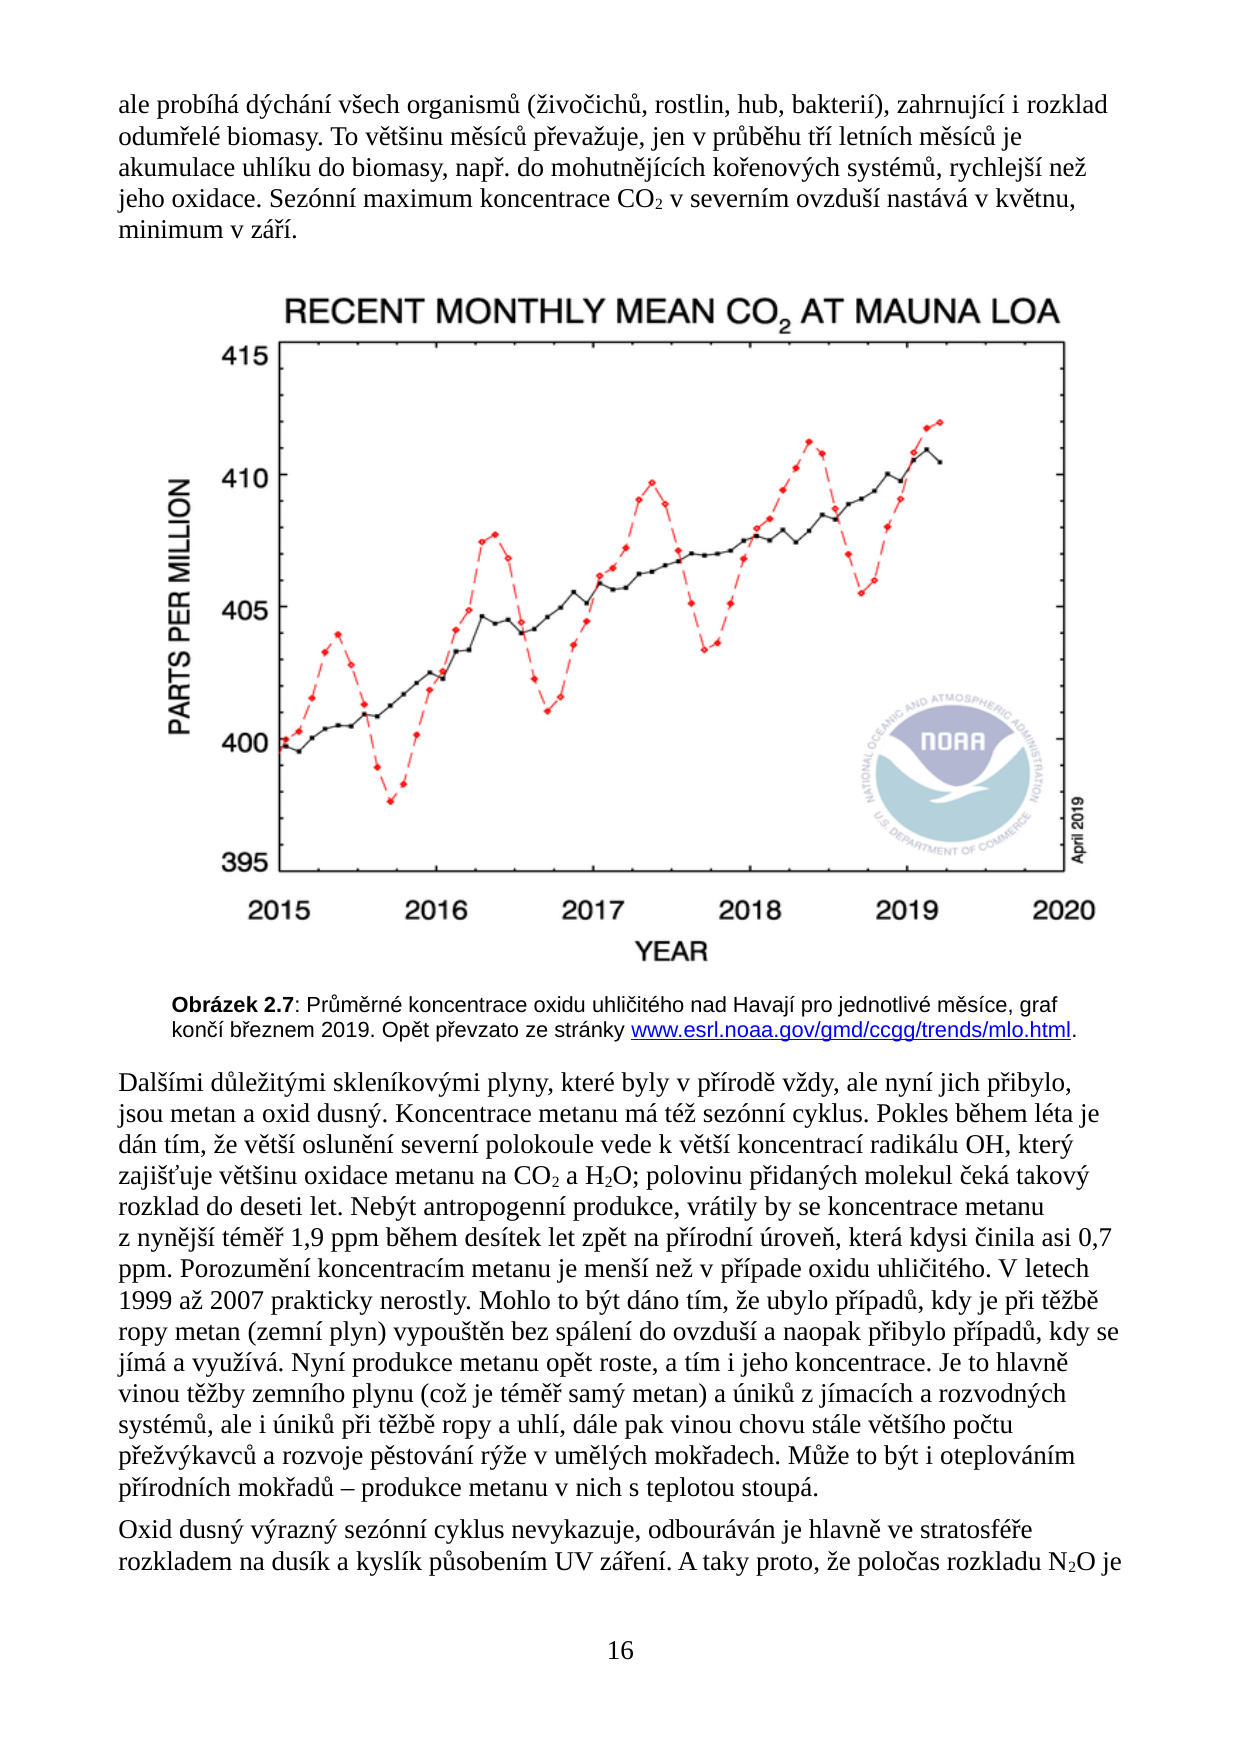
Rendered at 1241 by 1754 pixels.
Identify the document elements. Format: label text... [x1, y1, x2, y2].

text ale probíhá dýchání všech organismů (živočichů, rostlin, hub, bakterií), zahrnující i rozklad odumřelé biomasy. To většinu měsíců převažuje, jen v průběhu tří letních měsíců je akumulace uhlíku do biomasy, např. do mohutnějících kořenových systémů, rychlejší než jeho oxidace. Sezónní maximum koncentrace CO2 v severním ovzduší nastává v květnu, minimum v září. [118, 88, 1122, 244]
text Oxid dusný výrazný sezónní cyklus nevykazuje, odbouráván je hlavně ve stratosféře rozkladem na dusík a kyslík působením UV záření. A taky proto, že poločas rozkladu N2O je [118, 1513, 1122, 1576]
text Obrázek 2.7: Průměrné koncentrace oxidu uhličitého nad Havají pro jednotlivé měsíce, graf končí březnem 2019. Opět převzato ze stránky www.esrl.noaa.gov/gmd/ccgg/trends/mlo.html. [171, 992, 1093, 1042]
text Dalšími důležitými skleníkovými plyny, které byly v přírodě vždy, ale nyní jich přibylo, jsou metan a oxid dusný. Koncentrace metanu má též sezónní cyklus. Pokles během léta je dán tím, že větší oslunění severní polokoule vede k větší koncentrací radikálu OH, který zajišťuje většinu oxidace metanu na CO2 a H2O; polovinu přidaných molekul čeká takový rozklad do deseti let. Nebýt antropogenní produkce, vrátily by se koncentrace metanu z nynější téměř 1,9 ppm během desítek let zpět na přírodní úroveň, která kdysi činila asi 0,7 ppm. Porozumění koncentracím metanu je menší než v případe oxidu uhličitého. V letech 1999 až 2007 prakticky nerostly. Mohlo to být dáno tím, že ubylo případů, kdy je při těžbě ropy metan (zemní plyn) vypouštěn bez spálení do ovzduší a naopak přibylo případů, kdy se jímá a využívá. Nyní produkce metanu opět roste, a tím i jeho koncentrace. Je to hlavně vinou těžby zemního plynu (což je téměř samý metan) a úniků z jímacích a rozvodných systémů, ale i úniků při těžbě ropy a uhlí, dále pak vinou chovu stále většího počtu přežvýkavců a rozvoje pěstování rýže v umělých mokřadech. Může to být i oteplováním přírodních mokřadů – produkce metanu v nich s teplotou stoupá. [118, 1066, 1122, 1502]
picture [137, 267, 1127, 992]
